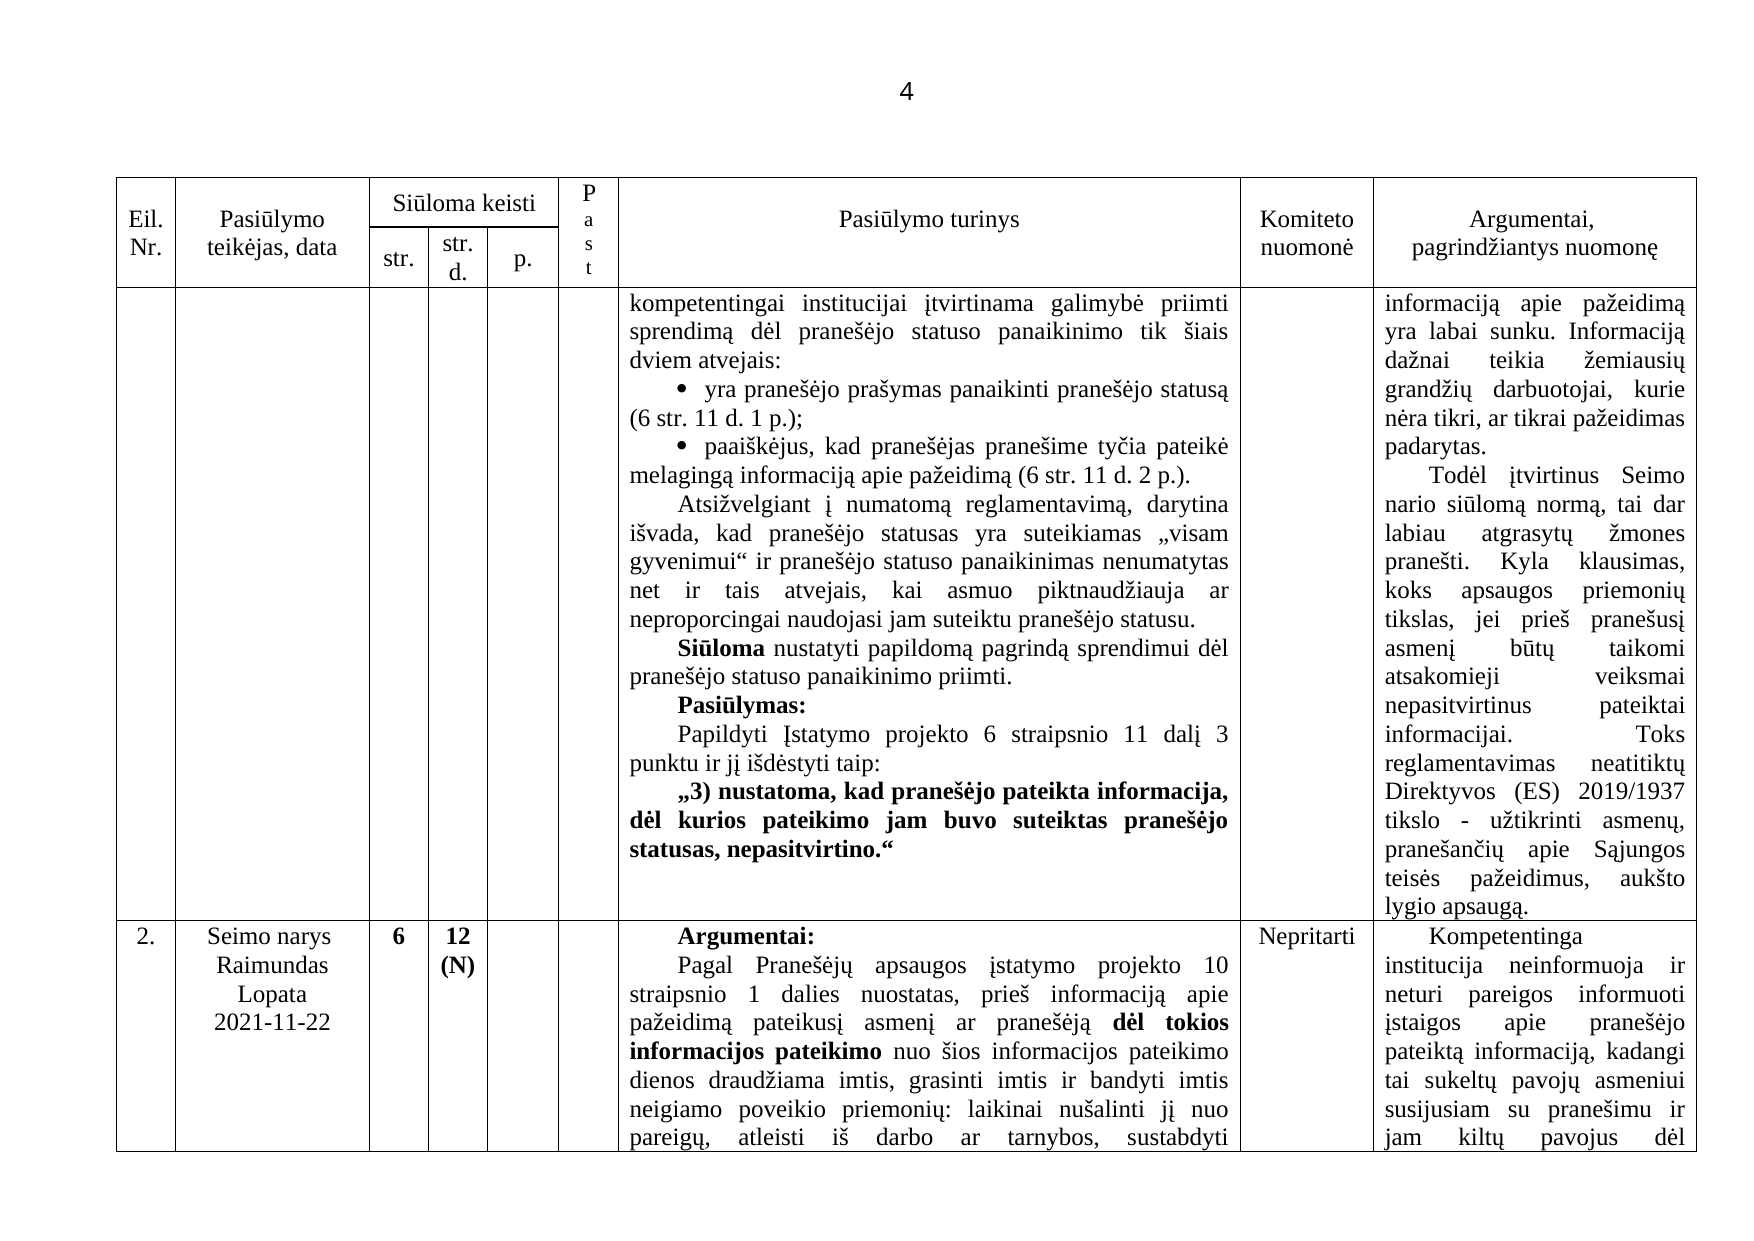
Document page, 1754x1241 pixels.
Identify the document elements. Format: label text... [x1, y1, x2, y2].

table_cell kompetentingai institucijai įtvirtinama galimybė priimti sprendimą dėl pranešėjo statuso panaikinimo tik šiais dviem atvejais: yra pranešėjo prašymas panaikinti pranešėjo statusą (6 str. 11 d. 1 p.); paaiškėjus, kad pranešėjas pranešime tyčia pateikė melagingą informaciją apie pažeidimą (6 str. 11 d. 2 p.). Atsižvelgiant į numatomą reglamentavimą, darytina išvada, kad pranešėjo statusas yra suteikiamas „visam gyvenimui“ ir pranešėjo statuso panaikinimas nenumatytas net ir tais atvejais, kai asmuo piktnaudžiauja ar neproporcingai naudojasi jam suteiktu pranešėjo statusu. Siūloma nustatyti papildomą pagrindą sprendimui dėl pranešėjo statuso panaikinimo priimti. Pasiūlymas: Papildyti Įstatymo projekto 6 straipsnio 11 dalį 3 punktu ir jį išdėstyti taip: „3) nustatoma, kad pranešėjo pateikta informacija, dėl kurios pateikimo jam buvo suteiktas pranešėjo statusas, nepasitvirtino.“ [619, 288, 1240, 920]
table_header Siūloma keisti [370, 178, 558, 226]
table_header Pastabos [559, 178, 618, 287]
table_cell [429, 288, 487, 920]
table_cell Nepritarti [1241, 921, 1373, 1151]
table_cell str. d. [429, 228, 487, 287]
table_cell Argumentai: Pagal Pranešėjų apsaugos įstatymo projekto 10 straipsnio 1 dalies nuostatas, prieš informaciją apie pažeidimą pateikusį asmenį ar pranešėją dėl tokios informacijos pateikimo nuo šios informacijos pateikimo dienos draudžiama imtis, grasinti imtis ir bandyti imtis neigiamo poveikio priemonių: laikinai nušalinti jį nuo pareigų, atleisti iš darbo ar tarnybos, sustabdyti [619, 921, 1240, 1151]
table_cell 2. [117, 921, 175, 1151]
table_header Argumentai, pagrindžiantys nuomonę [1374, 178, 1696, 287]
table_cell [488, 288, 558, 920]
table_cell [370, 288, 428, 920]
table_cell 6 [370, 921, 428, 1151]
table_header Komiteto nuomonė [1241, 178, 1373, 287]
table_cell p. [488, 228, 558, 287]
table_cell [117, 288, 175, 920]
table_header Eil. Nr. [117, 178, 175, 287]
table_cell [176, 288, 369, 920]
table_header Pasiūlymo turinys [619, 178, 1240, 287]
table_cell [1241, 288, 1373, 920]
table_cell [488, 921, 558, 1151]
table_cell Seimo narys Raimundas Lopata 2021-11-22 [176, 921, 369, 1151]
table_cell [559, 288, 618, 920]
table_cell [559, 921, 618, 1151]
table_cell str. [370, 228, 428, 287]
table_cell 12 (N) [429, 921, 487, 1151]
table_header Pasiūlymo teikėjas, data [176, 178, 369, 287]
